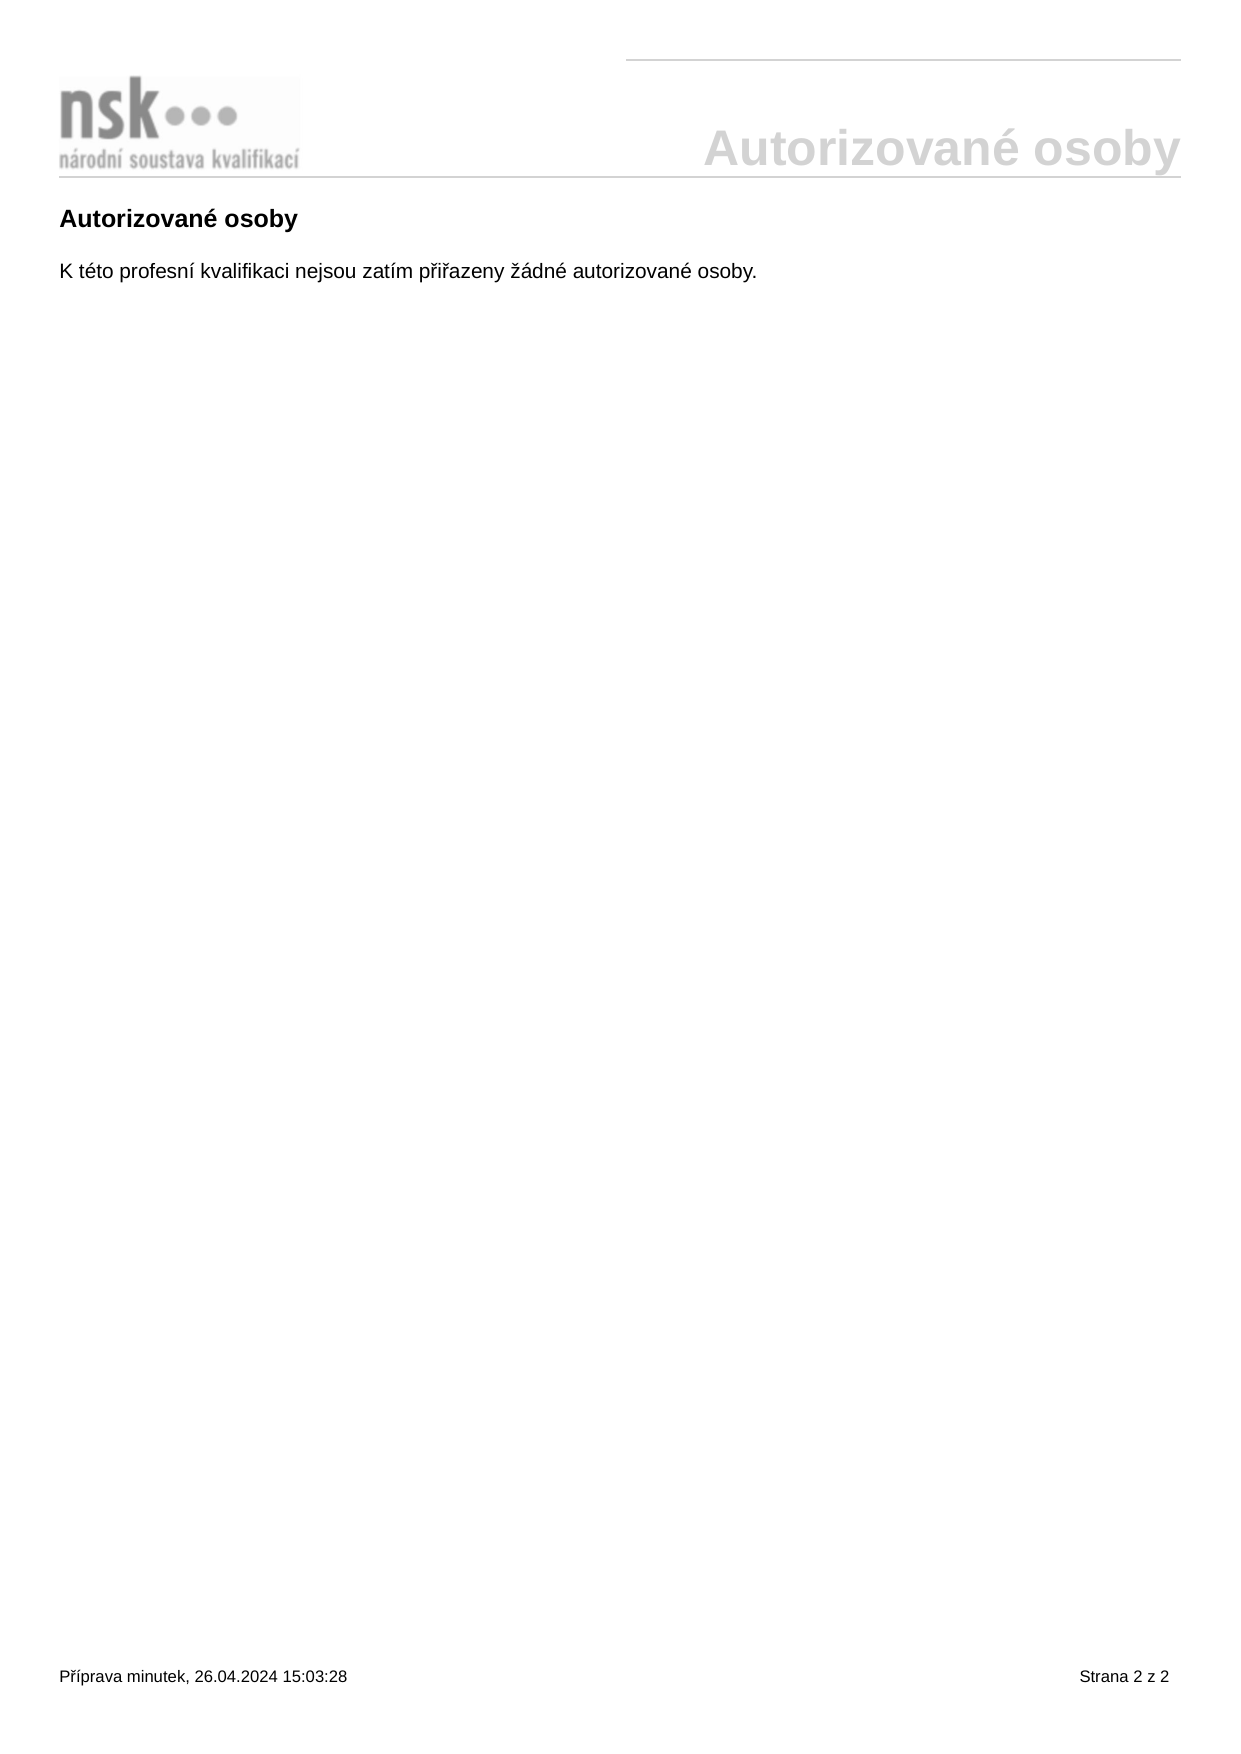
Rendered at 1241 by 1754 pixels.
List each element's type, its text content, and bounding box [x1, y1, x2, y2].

table_cell [484, 1183, 620, 1421]
table_cell [1169, 236, 1181, 259]
table_cell [626, 194, 862, 200]
table_cell [1169, 1183, 1181, 1421]
table_cell [626, 283, 862, 583]
table_cell [59, 236, 483, 259]
table_cell Autorizované osoby [626, 61, 1181, 176]
table_cell [484, 194, 620, 200]
table_cell [862, 236, 1169, 259]
table_cell [620, 583, 626, 883]
table_cell [484, 283, 620, 583]
table_cell Autorizované osoby [59, 200, 1181, 236]
table_cell [484, 883, 620, 1183]
table_cell [626, 236, 862, 259]
table_cell [862, 583, 1169, 883]
table_cell [59, 1183, 483, 1421]
table_cell [59, 1421, 483, 1658]
table_cell [59, 883, 483, 1183]
table_cell [626, 883, 862, 1183]
table_cell [59, 171, 483, 176]
table_cell [620, 1421, 626, 1658]
table_cell [620, 236, 626, 259]
table_cell [862, 194, 1169, 200]
table_cell [59, 178, 1181, 194]
table_cell [484, 236, 620, 259]
table_cell [626, 1183, 862, 1421]
table_cell [484, 171, 620, 176]
picture [58, 59, 621, 171]
table_cell [620, 1183, 626, 1421]
table_cell [59, 283, 483, 583]
table_cell [620, 883, 626, 1183]
table_cell [862, 1421, 1169, 1658]
table_cell Strana 2 z 2 [862, 1658, 1169, 1694]
table_cell [1169, 1421, 1181, 1658]
table_cell [1169, 1658, 1181, 1694]
table_cell [621, 59, 626, 170]
table_cell [862, 283, 1169, 583]
table_cell [484, 583, 620, 883]
table_cell Příprava minutek, 26.04.2024 15:03:28 [59, 1658, 862, 1694]
table_cell [59, 194, 483, 200]
table_cell [626, 583, 862, 883]
table_cell [1169, 283, 1181, 583]
table_cell [59, 583, 483, 883]
table_cell [862, 1183, 1169, 1421]
table_cell [1169, 194, 1181, 200]
table_cell [484, 1421, 620, 1658]
table_cell [862, 883, 1169, 1183]
table_cell [1169, 883, 1181, 1183]
table_cell [626, 1421, 862, 1658]
table_cell K této profesní kvalifikaci nejsou zatím přiřazeny žádné autorizované osoby. [59, 259, 1181, 283]
table_cell [620, 283, 626, 583]
table_cell [1169, 583, 1181, 883]
